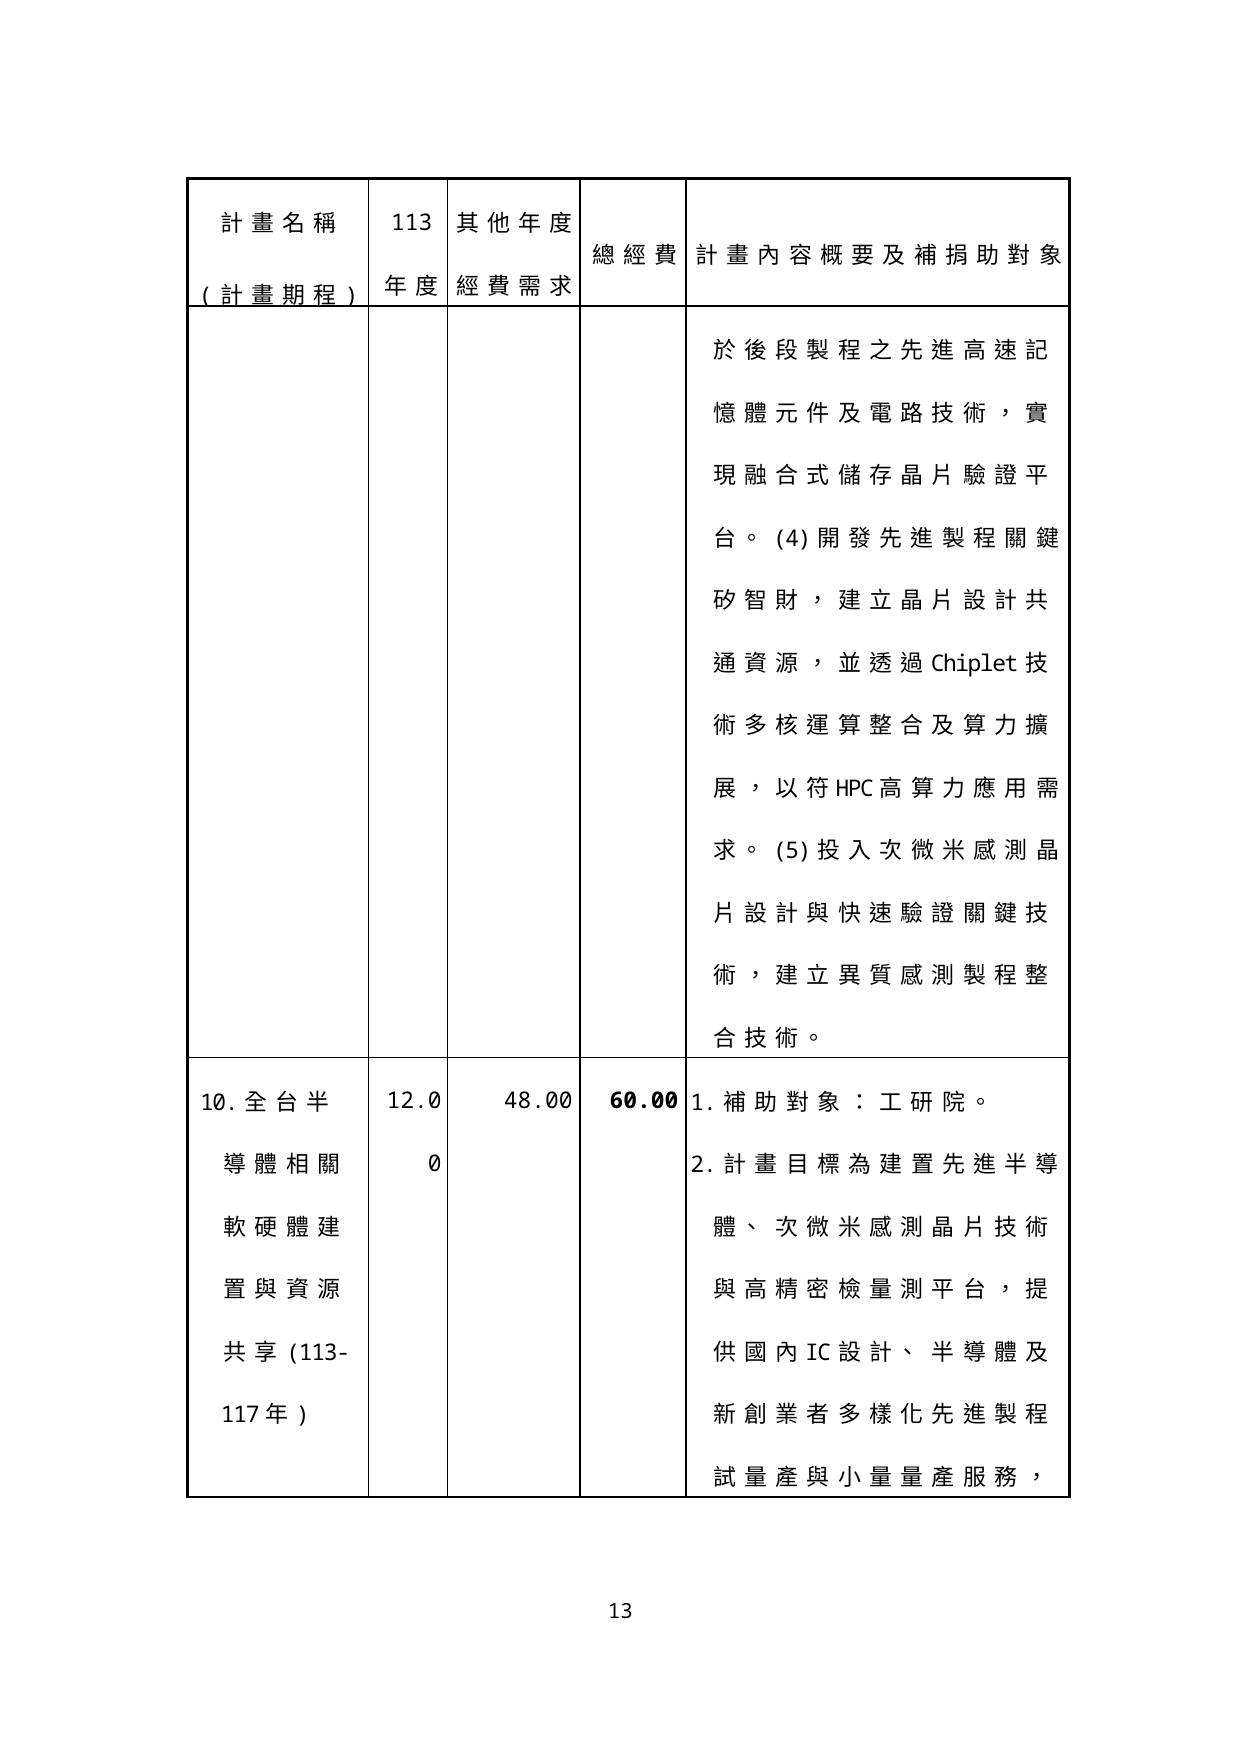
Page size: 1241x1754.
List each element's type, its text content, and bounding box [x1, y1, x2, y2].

table_header 計畫內容概要及補捐助對象 [687, 180, 1068, 305]
table_cell 10.全台半導體相關軟硬體建置與資源共享(113-117年) [189, 1058, 368, 1496]
table_cell 60.00 [581, 1058, 685, 1496]
table_cell 於後段製程之先進高速記憶體元件及電路技術，實現融合式儲存晶片驗證平台。(4)開發先進製程關鍵矽智財，建立晶片設計共通資源，並透過Chiplet技術多核運算整合及算力擴展，以符HPC高算力應用需求。(5)投入次微米感測晶片設計與快速驗證關鍵技術，建立異質感測製程整合技術。 [687, 307, 1068, 1057]
table_header 計畫名稱 (計畫期程) [189, 180, 368, 305]
table_header 總經費 [581, 180, 685, 305]
table_cell [189, 307, 368, 1057]
table_cell [369, 307, 447, 1057]
table_header 113 年度 [369, 180, 447, 305]
table_cell 48.00 [448, 1058, 579, 1496]
table_cell 12.00 [369, 1058, 447, 1496]
table_cell [581, 307, 685, 1057]
table_cell 1.補助對象：工研院。 2.計畫目標為建置先進半導體、次微米感測晶片技術與高精密檢量測平台，提供國內IC設計、半導體及新創業者多樣化先進製程試量產與小量量產服務， [687, 1058, 1068, 1496]
table_cell [448, 307, 579, 1057]
table_header 其他年度經費需求 [448, 180, 579, 305]
